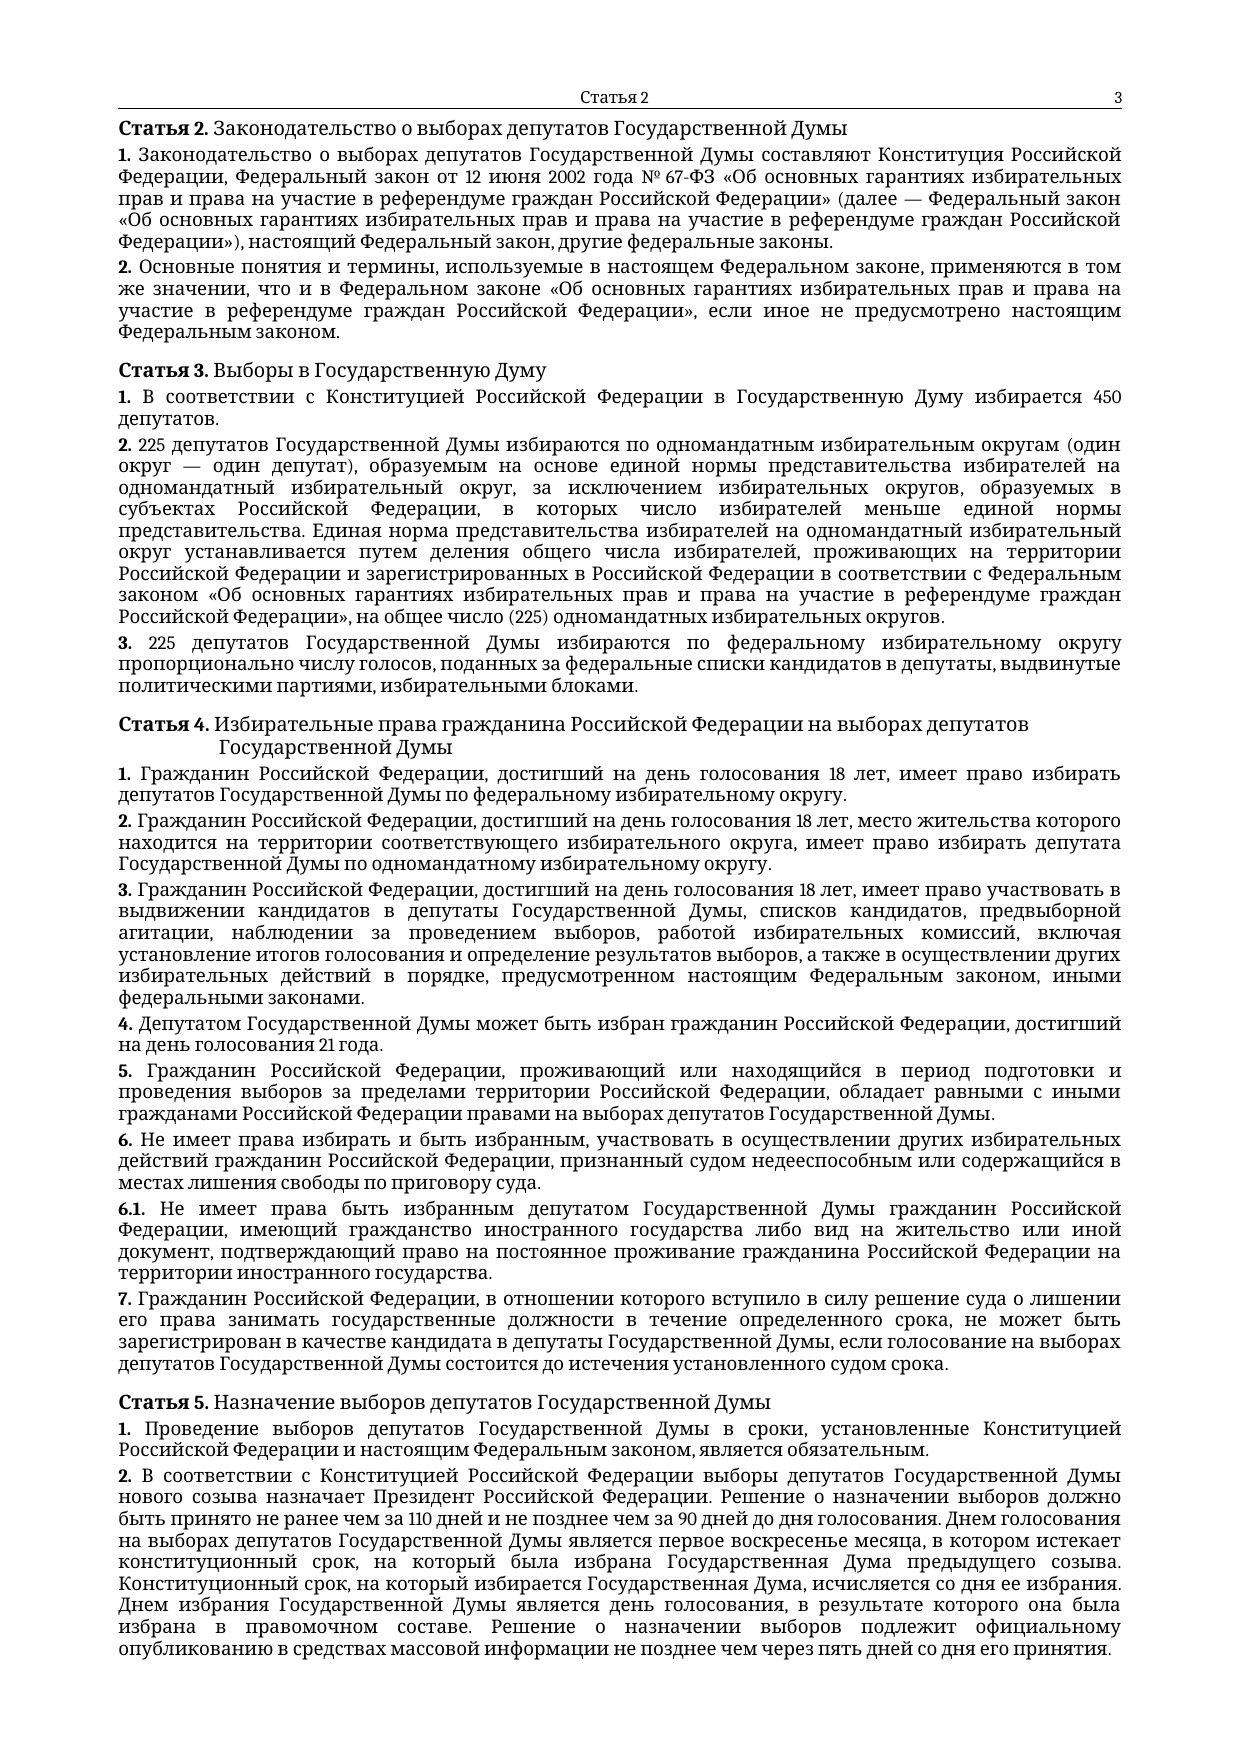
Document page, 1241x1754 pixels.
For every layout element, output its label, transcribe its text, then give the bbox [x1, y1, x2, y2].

text 2. Основные понятия и термины, используемые в настоящем Федеральном законе, применяются в том же значении, что и в Федеральном законе «Об основных гарантиях избирательных прав и права на участие в референдуме граждан Российской Федерации», если иное не предусмотрено настоящим Федеральным законом. [118, 257, 1122, 343]
text 4. Депутатом Государственной Думы может быть избран гражданин Российской Федерации, достигший на день голосования 21 года. [118, 1013, 1122, 1056]
text 1. Законодательство о выборах депутатов Государственной Думы составляют Конституция Российской Федерации, Федеральный закон от 12 июня 2002 года № 67-ФЗ «Об основных гарантиях избирательных прав и права на участие в референдуме граждан Российской Федерации» (далее — Федеральный закон «Об основных гарантиях избирательных прав и права на участие в референдуме граждан Российской Федерации»), настоящий Федеральный закон, другие федеральные законы. [118, 145, 1122, 253]
text 2. Гражданин Российской Федерации, достигший на день голосования 18 лет, место жительства которого находится на территории соответствующего избирательного округа, имеет право избирать депутата Государственной Думы по одномандатному избирательному округу. [118, 811, 1122, 875]
text 1. Гражданин Российской Федерации, достигший на день голосования 18 лет, имеет право избирать депутатов Государственной Думы по федеральному избирательному округу. [118, 763, 1122, 806]
text 5. Гражданин Российской Федерации, проживающий или находящийся в период подготовки и проведения выборов за пределами территории Российской Федерации, обладает равными с иными гражданами Российской Федерации правами на выборах депутатов Государственной Думы. [118, 1060, 1122, 1125]
text 3. 225 депутатов Государственной Думы избираются по федеральному избирательному округу пропорционально числу голосов, поданных за федеральные списки кандидатов в депутаты, выдвинутые политическими партиями, избирательными блоками. [118, 632, 1122, 697]
subtitle Статья 3. Выборы в Государственную Думу [118, 360, 1122, 383]
text 2. 225 депутатов Государственной Думы избираются по одномандатным избирательным округам (один округ — один депутат), образуемым на основе единой нормы представительства избирателей на одномандатный избирательный округ, за исключением избирательных округов, образуемых в субъектах Российской Федерации, в которых число избирателей меньше единой нормы представительства. Единая норма представительства избирателей на одномандатный избирательный округ устанавливается путем деления общего числа избирателей, проживающих на территории Российской Федерации и зарегистрированных в Российской Федерации в соответствии с Федеральным законом «Об основных гарантиях избирательных прав и права на участие в референдуме граждан Российской Федерации», на общее число (225) одномандатных избирательных округов. [118, 434, 1122, 628]
text 6. Не имеет права избирать и быть избранным, участвовать в осуществлении других избирательных действий гражданин Российской Федерации, признанный судом недееспособным или содержащийся в местах лишения свободы по приговору суда. [118, 1129, 1122, 1194]
text 6.1. Не имеет права быть избранным депутатом Государственной Думы гражданин Российской Федерации, имеющий гражданство иностранного государства либо вид на жительство или иной документ, подтверждающий право на постоянное проживание гражданина Российской Федерации на территории иностранного государства. [118, 1198, 1122, 1284]
text 2. В соответствии с Конституцией Российской Федерации выборы депутатов Государственной Думы нового созыва назначает Президент Российской Федерации. Решение о назначении выборов должно быть принято не ранее чем за 110 дней и не позднее чем за 90 дней до дня голосования. Днем голосования на выборах депутатов Государственной Думы является первое воскресенье месяца, в котором истекает конституционный срок, на который была избрана Государственная Дума предыдущего созыва. Конституционный срок, на который избирается Государственная Дума, исчисляется со дня ее избрания. Днем избрания Государственной Думы является день голосования, в результате которого она была избрана в правомочном составе. Решение о назначении выборов подлежит официальному опубликованию в средствах массовой информации не позднее чем через пять дней со дня его принятия. [118, 1466, 1122, 1659]
text 1. Проведение выборов депутатов Государственной Думы в сроки, установленные Конституцией Российской Федерации и настоящим Федеральным законом, является обязательным. [118, 1418, 1122, 1461]
text 3. Гражданин Российской Федерации, достигший на день голосования 18 лет, имеет право участвовать в выдвижении кандидатов в депутаты Государственной Думы, списков кандидатов, предвыборной агитации, наблюдении за проведением выборов, работой избирательных комиссий, включая установление итогов голосования и определение результатов выборов, а также в осуществлении других избирательных действий в порядке, предусмотренном настоящим Федеральным законом, иными федеральными законами. [118, 879, 1122, 1009]
subtitle Статья 5. Назначение выборов депутатов Государственной Думы [118, 1391, 1122, 1414]
subtitle Статья 4. Избирательные права гражданина Российской Федерации на выборах депутатов Государственной Думы [118, 713, 1122, 759]
text 1. В соответствии с Конституцией Российской Федерации в Государственную Думу избирается 450 депутатов. [118, 387, 1122, 430]
subtitle Статья 2. Законодательство о выборах депутатов Государственной Думы [118, 118, 1122, 141]
text 7. Гражданин Российской Федерации, в отношении которого вступило в силу решение суда о лишении его права занимать государственные должности в течение определенного срока, не может быть зарегистрирован в качестве кандидата в депутаты Государственной Думы, если голосование на выборах депутатов Государственной Думы состоится до истечения установленного судом срока. [118, 1288, 1122, 1375]
